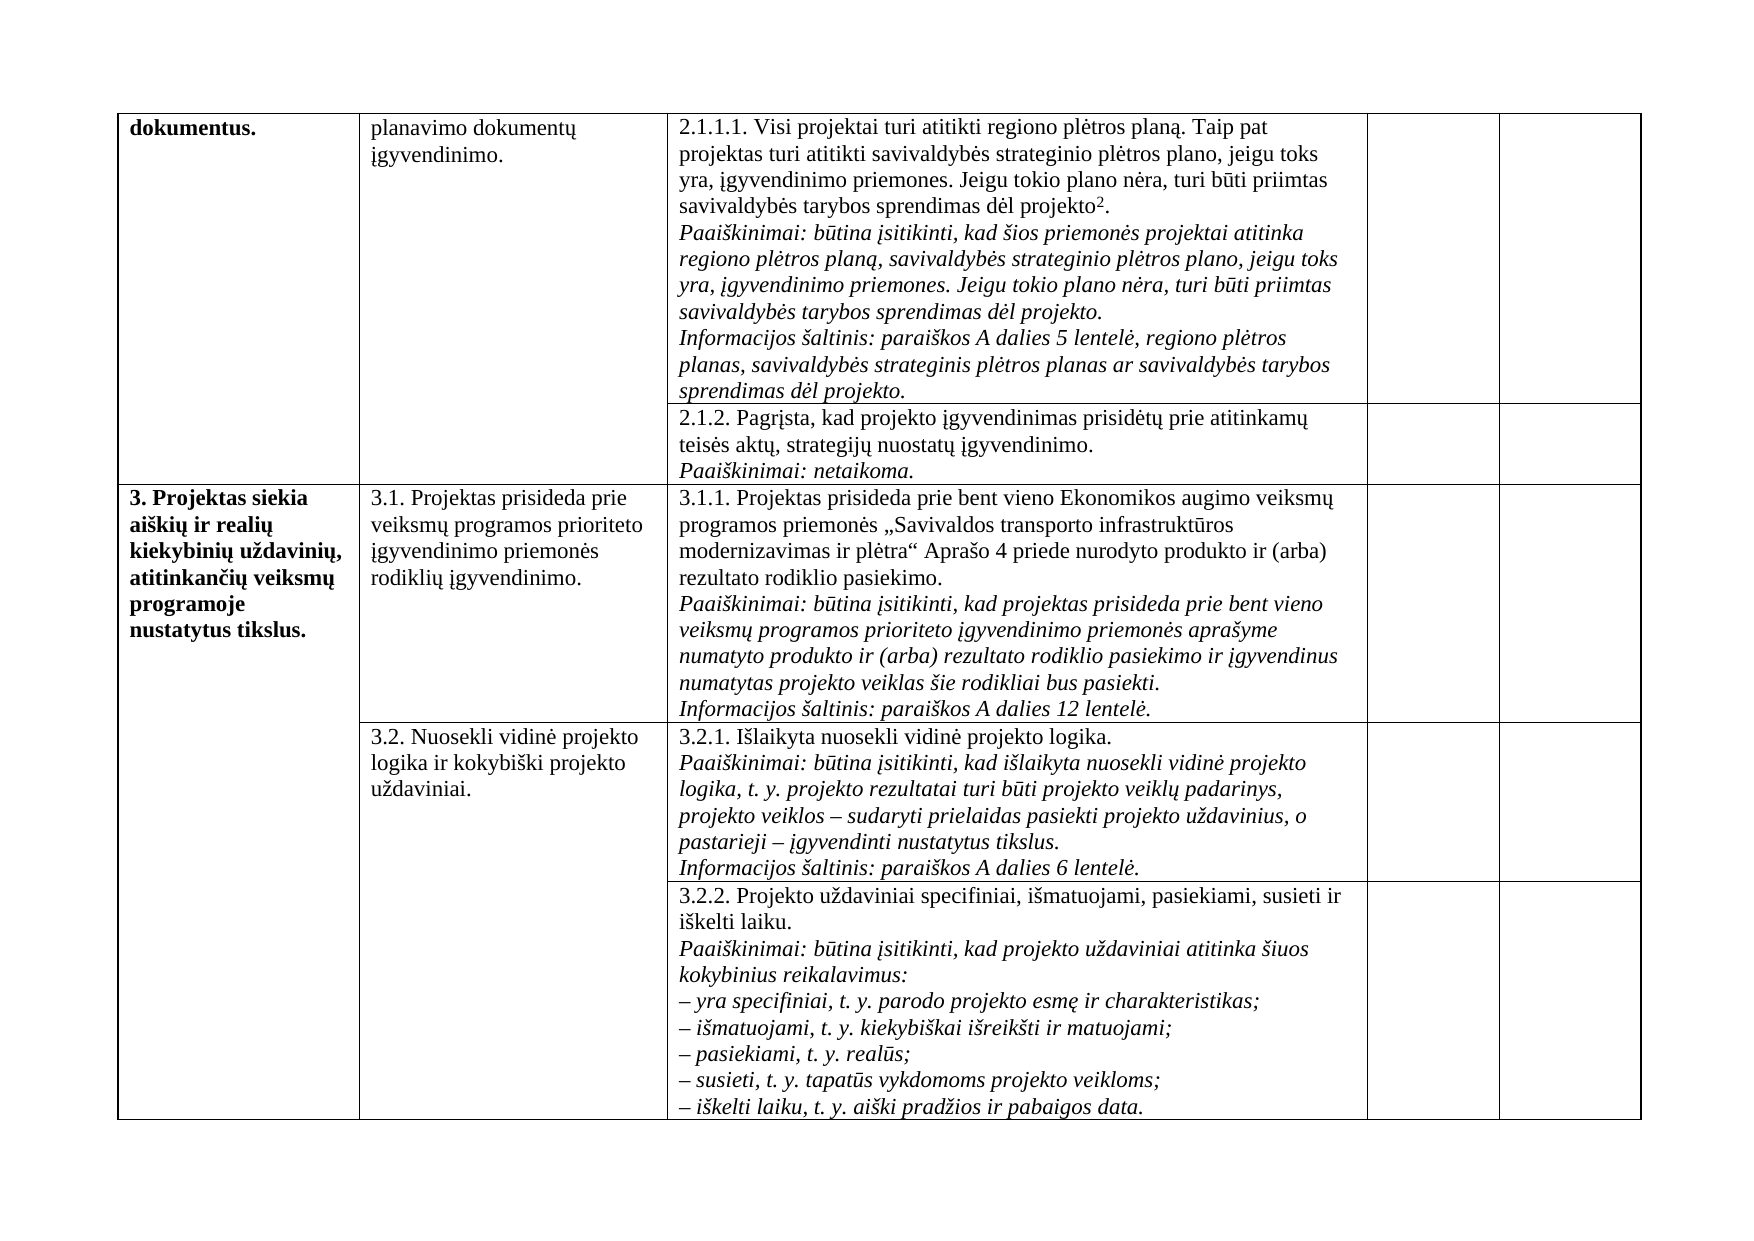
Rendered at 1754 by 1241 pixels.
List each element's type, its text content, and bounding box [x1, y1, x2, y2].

table_cell [1500, 114, 1640, 403]
table_cell [1500, 723, 1640, 881]
table_cell [1500, 882, 1640, 1119]
table_cell [1368, 723, 1499, 881]
table_cell 3.1. Projektas prisideda prie veiksmų programos prioriteto įgyvendinimo priemonės rodiklių įgyvendinimo. [360, 485, 667, 722]
table_cell [1368, 882, 1499, 1119]
table_cell 3. Projektas siekia aiškių ir realių kiekybinių uždavinių, atitinkančių veiksmų programoje nustatytus tikslus. [119, 485, 359, 1119]
table_cell dokumentus. [119, 114, 359, 483]
table_cell 2.1.2. Pagrįsta, kad projekto įgyvendinimas prisidėtų prie atitinkamų teisės aktų, strategijų nuostatų įgyvendinimo. Paaiškinimai: netaikoma. [668, 404, 1367, 483]
table_cell [1368, 485, 1499, 722]
table_cell 3.2.1. Išlaikyta nuosekli vidinė projekto logika. Paaiškinimai: būtina įsitikinti, kad išlaikyta nuosekli vidinė projekto logika, t. y. projekto rezultatai turi būti projekto veiklų padarinys, projekto veiklos – sudaryti prielaidas pasiekti projekto uždavinius, o pastarieji – įgyvendinti nustatytus tikslus. Informacijos šaltinis: paraiškos A dalies 6 lentelė. [668, 723, 1367, 881]
table_cell planavimo dokumentų įgyvendinimo. [360, 114, 667, 483]
table_cell 3.1.1. Projektas prisideda prie bent vieno Ekonomikos augimo veiksmų programos priemonės „Savivaldos transporto infrastruktūros modernizavimas ir plėtra“ Aprašo 4 priede nurodyto produkto ir (arba) rezultato rodiklio pasiekimo. Paaiškinimai: būtina įsitikinti, kad projektas prisideda prie bent vieno veiksmų programos prioriteto įgyvendinimo priemonės aprašyme numatyto produkto ir (arba) rezultato rodiklio pasiekimo ir įgyvendinus numatytas projekto veiklas šie rodikliai bus pasiekti. Informacijos šaltinis: paraiškos A dalies 12 lentelė. [668, 485, 1367, 722]
table_cell 2.1.1.1. Visi projektai turi atitikti regiono plėtros planą. Taip pat projektas turi atitikti savivaldybės strateginio plėtros plano, jeigu toks yra, įgyvendinimo priemones. Jeigu tokio plano nėra, turi būti priimtas savivaldybės tarybos sprendimas dėl projekto2. Paaiškinimai: būtina įsitikinti, kad šios priemonės projektai atitinka regiono plėtros planą, savivaldybės strateginio plėtros plano, jeigu toks yra, įgyvendinimo priemones. Jeigu tokio plano nėra, turi būti priimtas savivaldybės tarybos sprendimas dėl projekto. Informacijos šaltinis: paraiškos A dalies 5 lentelė, regiono plėtros planas, savivaldybės strateginis plėtros planas ar savivaldybės tarybos sprendimas dėl projekto. [668, 114, 1367, 403]
table_cell [1500, 485, 1640, 722]
table_cell [1500, 404, 1640, 483]
table_cell 3.2.2. Projekto uždaviniai specifiniai, išmatuojami, pasiekiami, susieti ir iškelti laiku. Paaiškinimai: būtina įsitikinti, kad projekto uždaviniai atitinka šiuos kokybinius reikalavimus: – yra specifiniai, t. y. parodo projekto esmę ir charakteristikas; – išmatuojami, t. y. kiekybiškai išreikšti ir matuojami; – pasiekiami, t. y. realūs; – susieti, t. y. tapatūs vykdomoms projekto veikloms; – iškelti laiku, t. y. aiški pradžios ir pabaigos data. [668, 882, 1367, 1119]
table_cell [1368, 114, 1499, 403]
table_cell 3.2. Nuosekli vidinė projekto logika ir kokybiški projekto uždaviniai. [360, 723, 667, 1119]
table_cell [1368, 404, 1499, 483]
